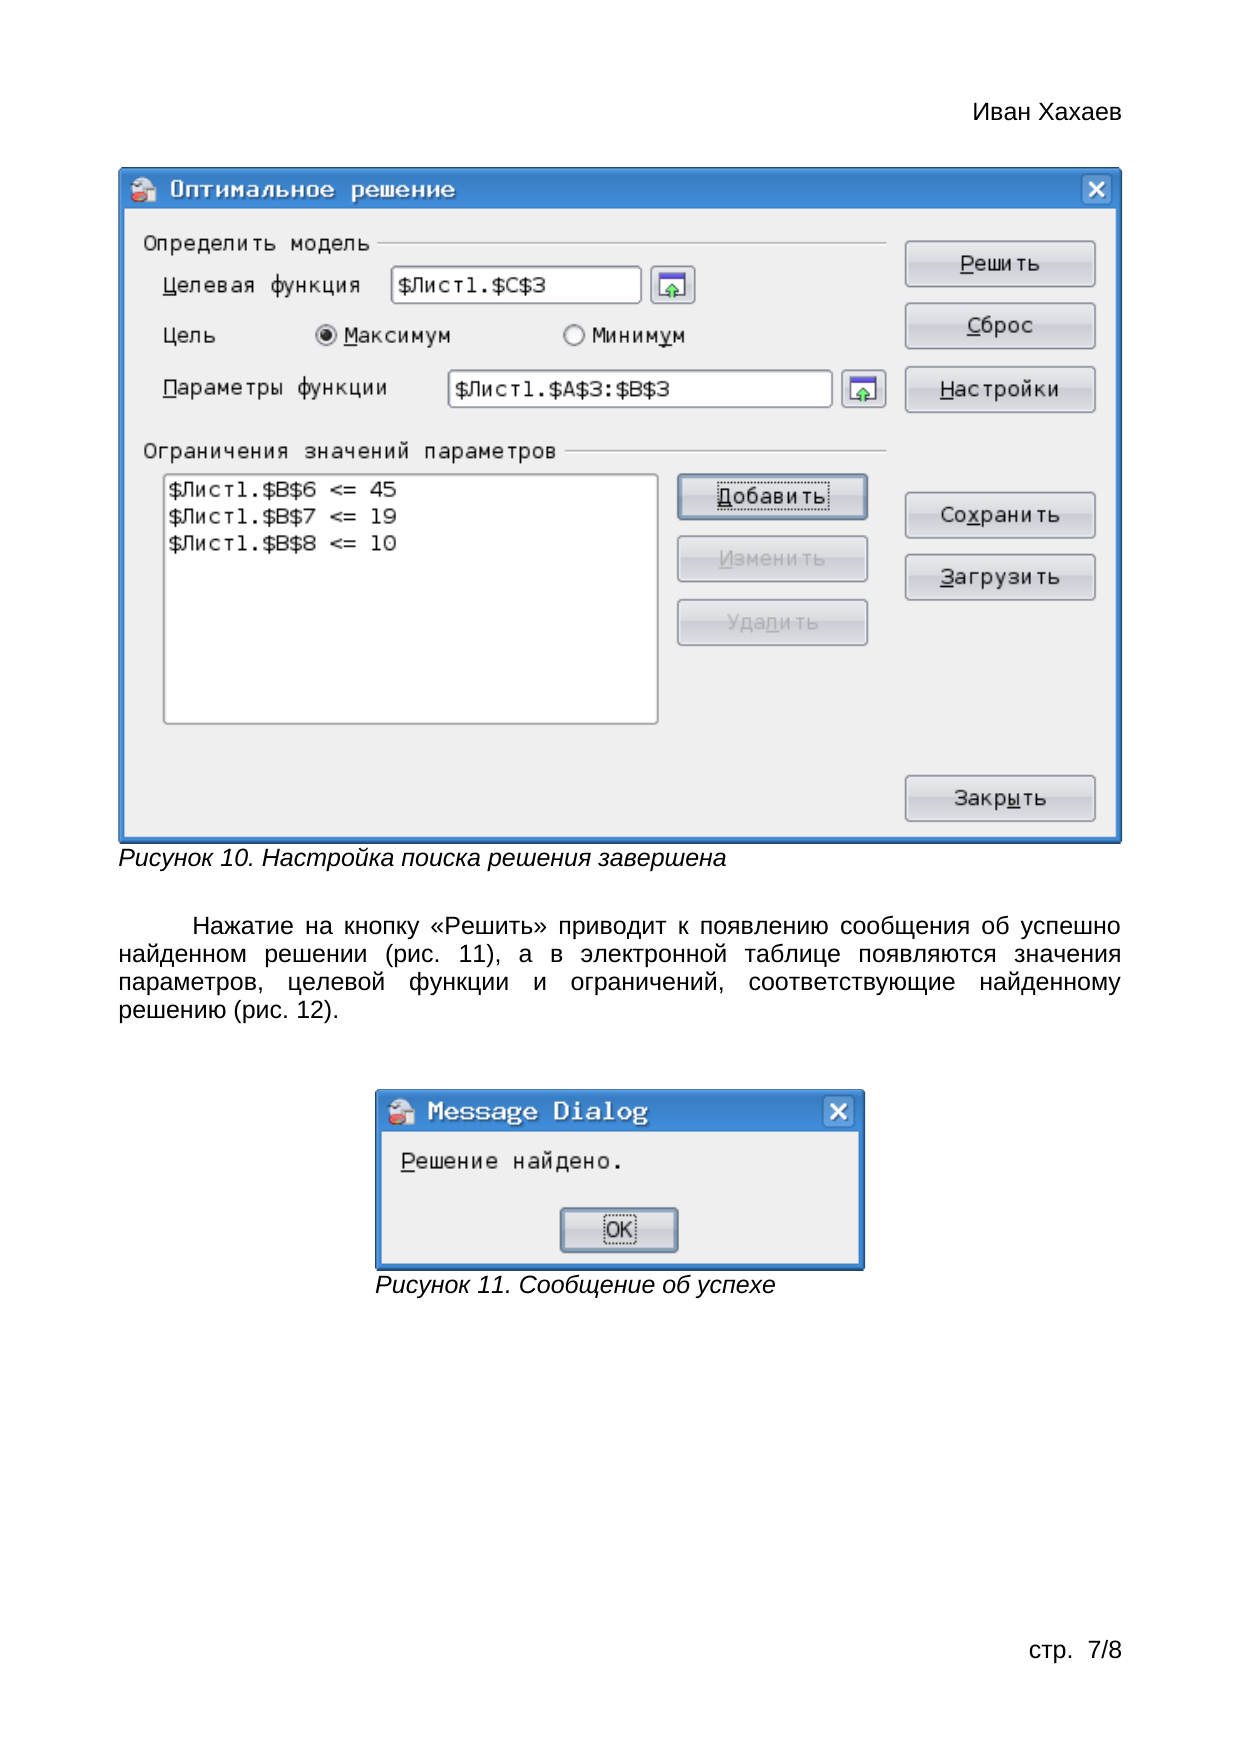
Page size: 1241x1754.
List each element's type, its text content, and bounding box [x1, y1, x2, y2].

text Рисунок 10. Настройка поиска решения завершена [118, 844, 1122, 871]
picture [375, 1089, 866, 1271]
text Нажатие на кнопку «Решить» приводит к появлению сообщения об успешно найденном решении (рис. 11), а в электронной таблице появляются значения параметров, целевой функции и ограничений, соответствующие найденному решению (рис. 12). [118, 912, 1122, 1023]
picture [118, 167, 1123, 844]
text Рисунок 11. Сообщение об успехе [375, 1271, 865, 1298]
